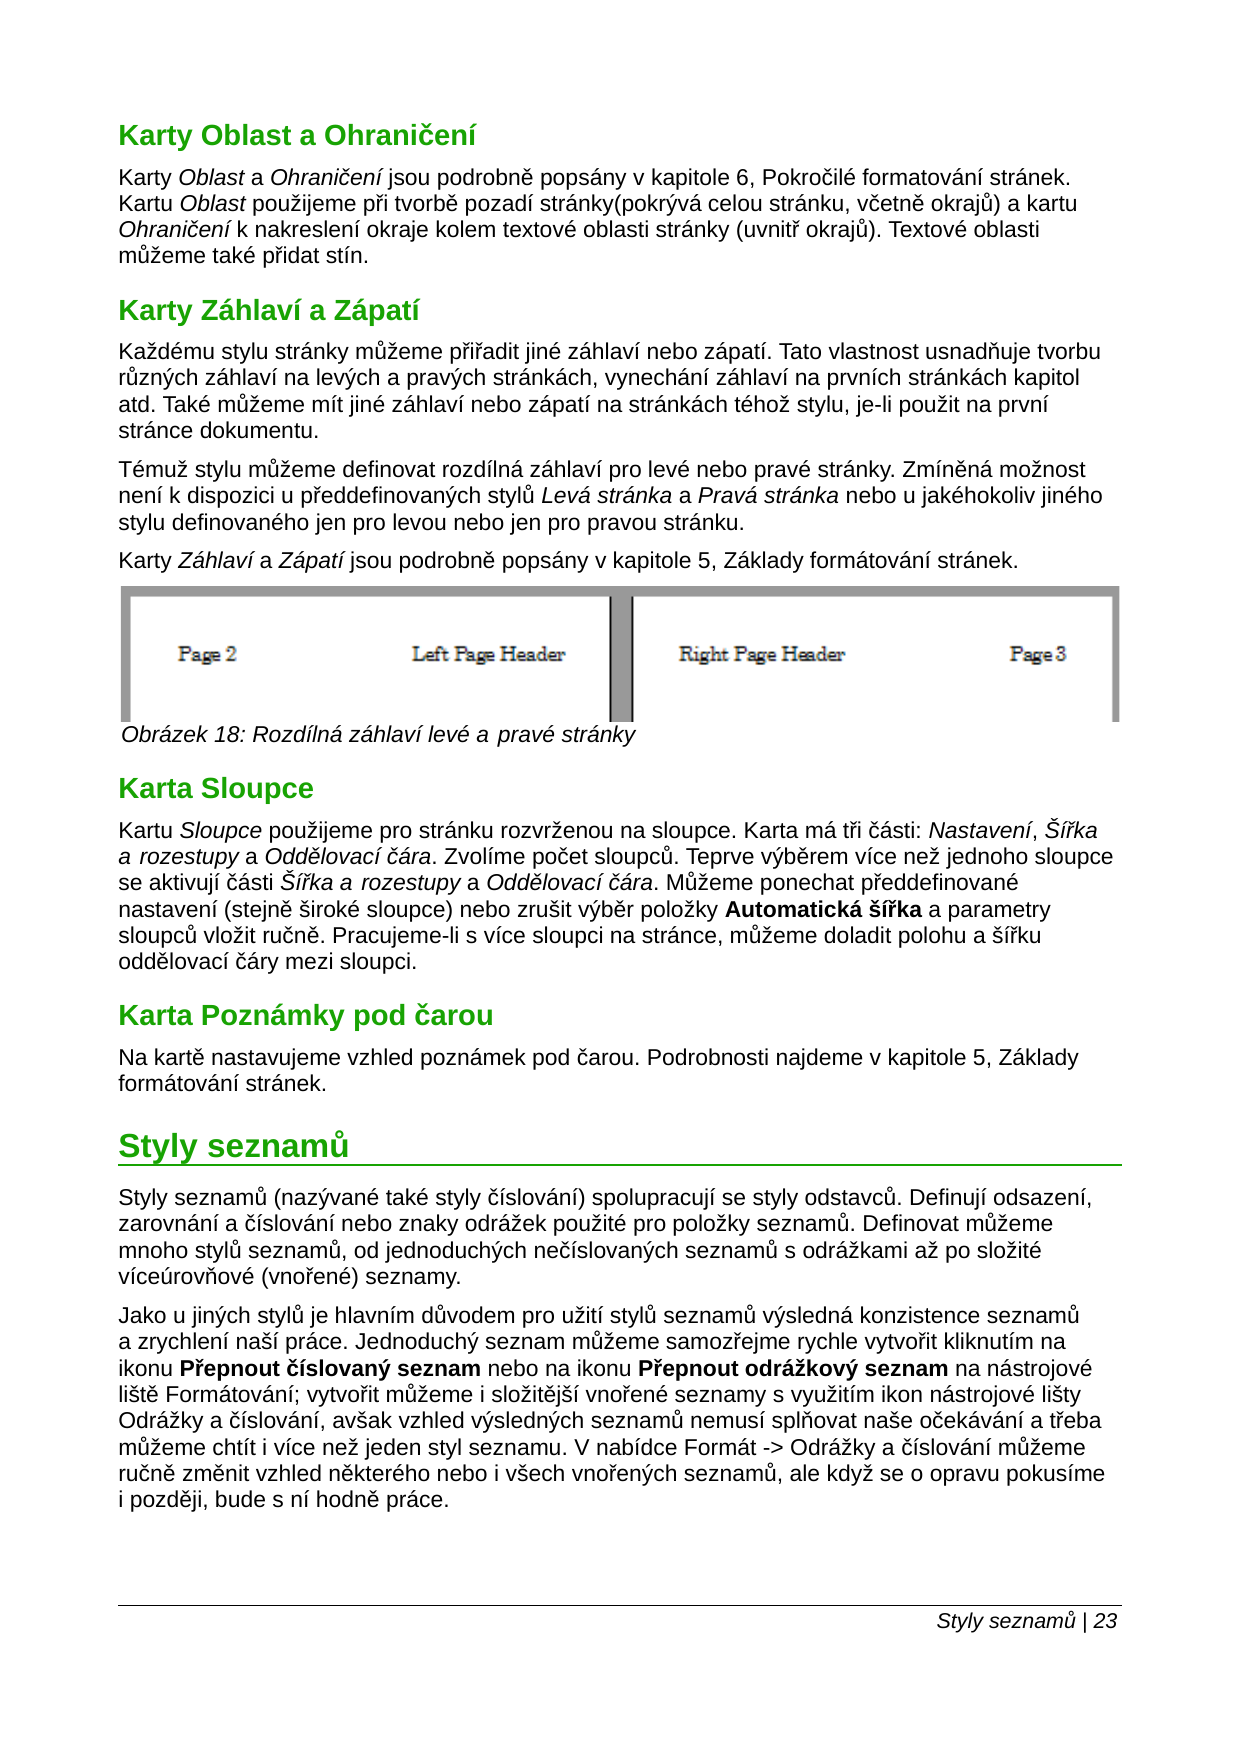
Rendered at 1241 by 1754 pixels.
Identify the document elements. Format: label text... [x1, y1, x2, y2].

subtitle Karty Oblast a Ohraničení [118, 118, 1122, 152]
text Na kartě nastavujeme vzhled poznámek pod čarou. Podrobnosti najdeme v kapitole 5, Základy formátování stránek. [118, 1044, 1122, 1096]
text Karty Oblast a Ohraničení jsou podrobně popsány v kapitole 6, Pokročilé formatování stránek. Kartu Oblast použijeme při tvorbě pozadí stránky(pokrývá celou stránku, včetně okrajů) a kartu Ohraničení k nakreslení okraje kolem textové oblasti stránky (uvnitř okrajů). Textové oblasti můžeme také přidat stín. [118, 163, 1122, 269]
text Styly seznamů (nazývané také styly číslování) spolupracují se styly odstavců. Definují odsazení, zarovnání a číslování nebo znaky odrážek použité pro položky seznamů. Definovat můžeme mnoho stylů seznamů, od jednoduchých nečíslovaných seznamů s odrážkami až po složité víceúrovňové (vnořené) seznamy. [118, 1184, 1122, 1289]
subtitle Styly seznamů [118, 1126, 1122, 1164]
picture [120, 586, 1120, 722]
text Karty Záhlaví a Zápatí jsou podrobně popsány v kapitole 5, Základy formátování stránek. [118, 547, 1122, 574]
text Jako u jiných stylů je hlavním důvodem pro užití stylů seznamů výsledná konzistence seznamů a zrychlení naší práce. Jednoduchý seznam můžeme samozřejme rychle vytvořit kliknutím na ikonu Přepnout číslovaný seznam nebo na ikonu Přepnout odrážkový seznam na nástrojové liště Formátování; vytvořit můžeme i složitější vnořené seznamy s využitím ikon nástrojové lišty Odrážky a číslování, avšak vzhled výsledných seznamů nemusí splňovat naše očekávání a třeba můžeme chtít i více než jeden styl seznamu. V nabídce Formát -> Odrážky a číslování můžeme ručně změnit vzhled některého nebo i všech vnořených seznamů, ale když se o opravu pokusíme i později, bude s ní hodně práce. [118, 1302, 1122, 1513]
text Každému stylu stránky můžeme přiřadit jiné záhlaví nebo zápatí. Tato vlastnost usnadňuje tvorbu různých záhlaví na levých a pravých stránkách, vynechání záhlaví na prvních stránkách kapitol atd. Také můžeme mít jiné záhlaví nebo zápatí na stránkách téhož stylu, je-li použit na první stránce dokumentu. [118, 338, 1122, 443]
text Témuž stylu můžeme definovat rozdílná záhlaví pro levé nebo pravé stránky. Zmíněná možnost není k dispozici u předdefinovaných stylů Levá stránka a Pravá stránka nebo u jakéhokoliv jiného stylu definovaného jen pro levou nebo jen pro pravou stránku. [118, 456, 1122, 535]
text Obrázek 18: Rozdílná záhlaví levé a pravé stránky [121, 722, 1119, 747]
subtitle Karty Záhlaví a Zápatí [118, 292, 1122, 326]
subtitle Karta Poznámky pod čarou [118, 998, 1122, 1032]
text Kartu Sloupce použijeme pro stránku rozvrženou na sloupce. Karta má tři části: Nastavení, Šířka a rozestupy a Oddělovací čára. Zvolíme počet sloupců. Teprve výběrem více než jednoho sloupce se aktivují části Šířka a rozestupy a Oddělovací čára. Můžeme ponechat předdefinované nastavení (stejně široké sloupce) nebo zrušit výběr položky Automatická šířka a parametry sloupců vložit ručně. Pracujeme-li s více sloupci na stránce, můžeme doladit polohu a šířku oddělovací čáry mezi sloupci. [118, 817, 1122, 975]
subtitle Karta Sloupce [118, 771, 1122, 805]
